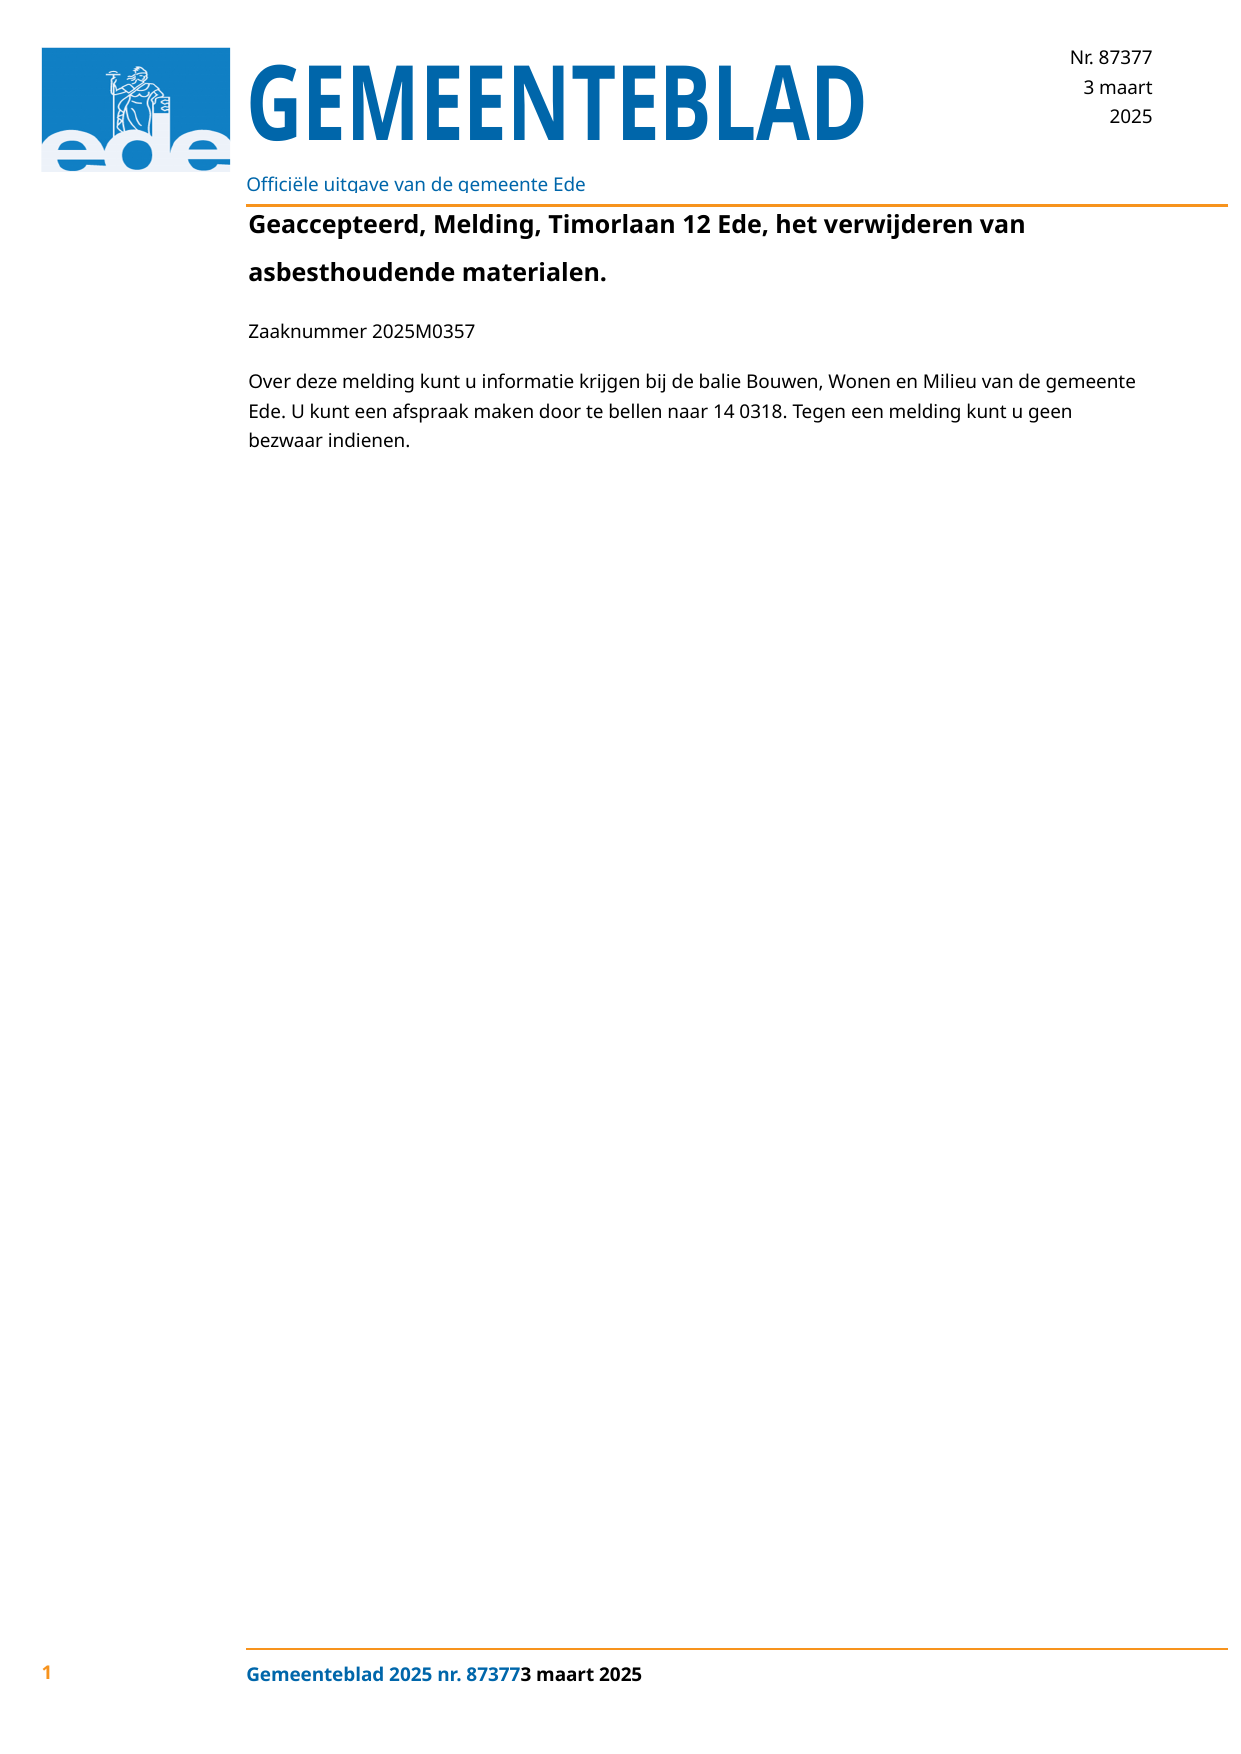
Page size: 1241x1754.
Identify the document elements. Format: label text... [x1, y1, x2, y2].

text Geaccepteerd, Melding, Timorlaan 12 Ede, het verwijderen van asbesthoudende materialen. [248, 207, 1152, 288]
text Over deze melding kunt u informatie krijgen bij de balie Bouwen, Wonen en Milieu van de gemeente Ede. U kunt een afspraak maken door te bellen naar 14 0318. Tegen een melding kunt u geen bezwaar indienen. [248, 368, 1152, 453]
picture [41, 47, 231, 172]
text Zaaknummer 2025M0357 [248, 318, 1152, 344]
